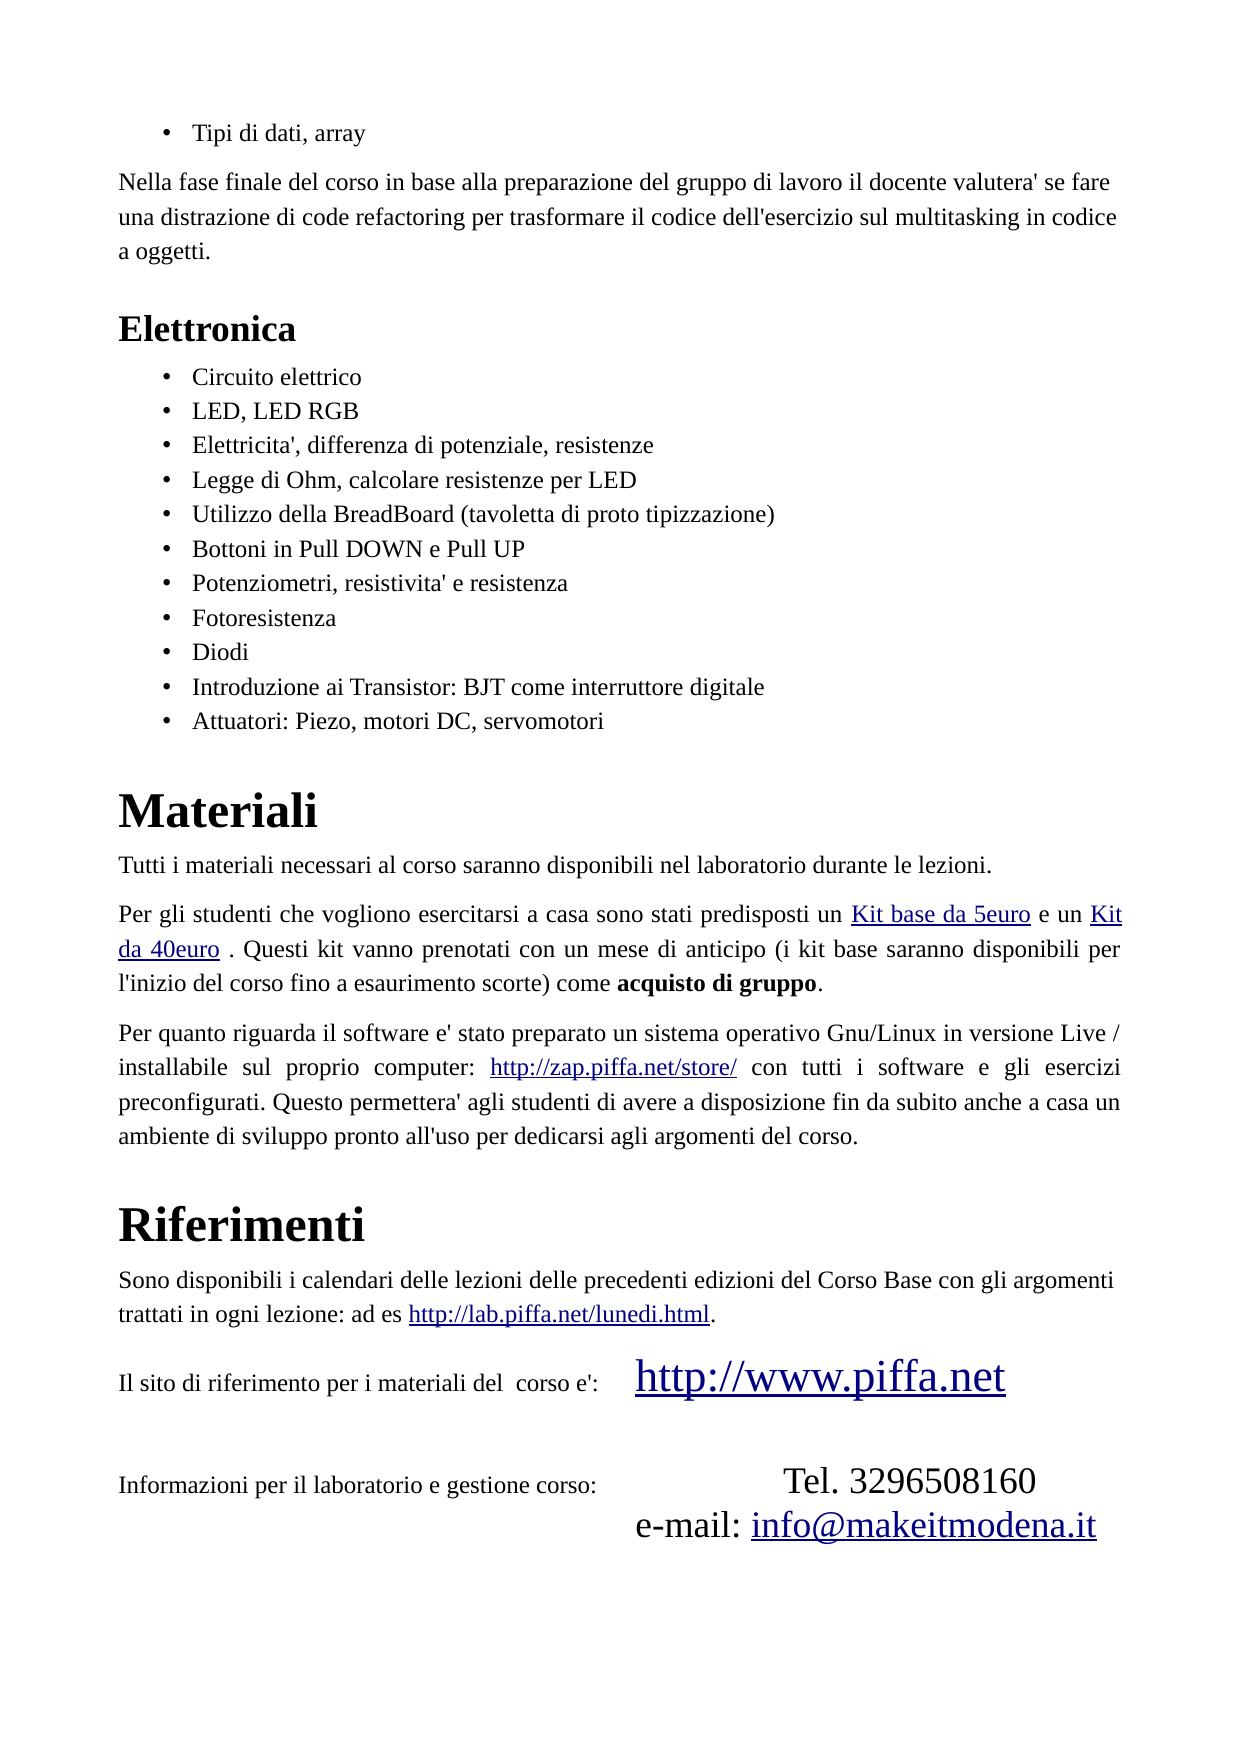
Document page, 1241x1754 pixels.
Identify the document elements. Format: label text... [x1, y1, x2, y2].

subtitle Riferimenti [118, 1195, 1122, 1253]
text Il sito di riferimento per i materiali del corso e': http://www.piffa.net [118, 1349, 1122, 1401]
text Sono disponibili i calendari delle lezioni delle precedenti edizioni del Corso Base con gli argomenti trattati in ogni lezione: ad es http://lab.piffa.net/lunedi.html. [118, 1265, 1122, 1328]
list Fotoresistenza [162, 603, 1122, 632]
list Bottoni in Pull DOWN e Pull UP [162, 534, 1122, 563]
list Elettricita', differenza di potenziale, resistenze [162, 431, 1122, 459]
text Tutti i materiali necessari al corso saranno disponibili nel laboratorio durante le lezioni. [118, 851, 1122, 879]
text Nella fase finale del corso in base alla preparazione del gruppo di lavoro il docente valutera' se fare una distrazione di code refactoring per trasformare il codice dell'esercizio sul multitasking in codice a oggetti. [118, 167, 1122, 265]
text Per quanto riguarda il software e' stato preparato un sistema operativo Gnu/Linux in versione Live / installabile sul proprio computer: http://zap.piffa.net/store/ con tutti i software e gli esercizi preconfigurati. Questo permettera' agli studenti di avere a disposizione fin da subito anche a casa un ambiente di sviluppo pronto all'uso per dedicarsi agli argomenti del corso. [118, 1018, 1122, 1150]
text e-mail: info@makeitmodena.it [118, 1502, 1122, 1545]
list Circuito elettrico [162, 362, 1122, 390]
text Informazioni per il laboratorio e gestione corso: Tel. 3296508160 [118, 1459, 1122, 1502]
list Potenziometri, resistivita' e resistenza [162, 568, 1122, 597]
list Diodi [162, 637, 1122, 666]
list LED, LED RGB [162, 396, 1122, 425]
list Introduzione ai Transistor: BJT come interruttore digitale [162, 672, 1122, 701]
text Per gli studenti che vogliono esercitarsi a casa sono stati predisposti un Kit base da 5euro e un Kit da 40euro . Questi kit vanno prenotati con un mese di anticipo (i kit base saranno disponibili per l'inizio del corso fino a esaurimento scorte) come acquisto di gruppo. [118, 899, 1122, 997]
list Attuatori: Piezo, motori DC, servomotori [162, 706, 1122, 735]
subtitle Elettronica [118, 306, 1122, 349]
list Tipi di dati, array [162, 118, 1122, 147]
list Legge di Ohm, calcolare resistenze per LED [162, 465, 1122, 494]
list Utilizzo della BreadBoard (tavoletta di proto tipizzazione) [162, 499, 1122, 528]
subtitle Materiali [118, 781, 1122, 838]
